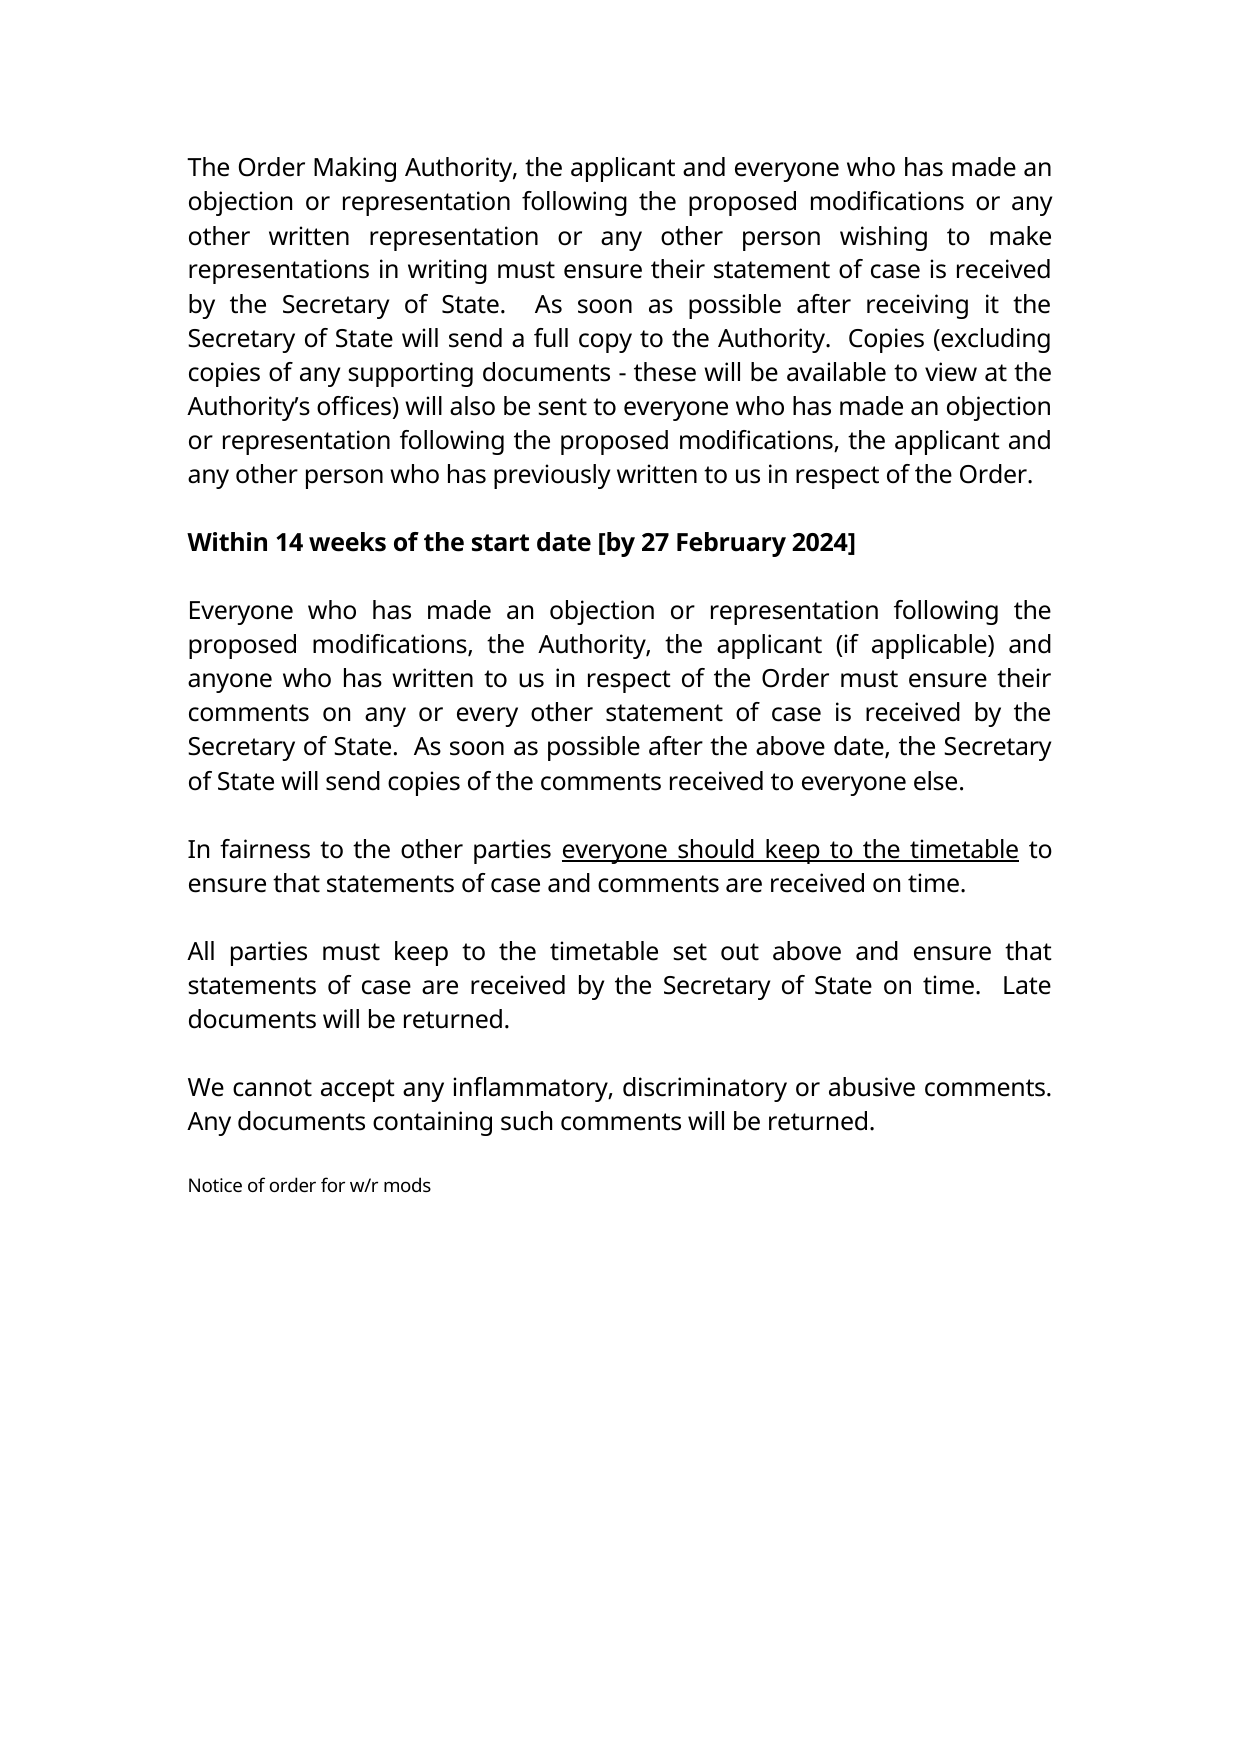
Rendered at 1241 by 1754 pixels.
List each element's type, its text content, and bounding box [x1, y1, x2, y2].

text In fairness to the other parties everyone should keep to the timetable to ensure that statements of case and comments are received on time. [187, 831, 1053, 899]
text We cannot accept any inflammatory, discriminatory or abusive comments. Any documents containing such comments will be returned. [187, 1070, 1053, 1138]
text The Order Making Authority, the applicant and everyone who has made an objection or representation following the proposed modifications or any other written representation or any other person wishing to make representations in writing must ensure their statement of case is received by the Secretary of State. As soon as possible after receiving it the Secretary of State will send a full copy to the Authority. Copies (excluding copies of any supporting documents - these will be available to view at the Authority’s offices) will also be sent to everyone who has made an objection or representation following the proposed modifications, the applicant and any other person who has previously written to us in respect of the Order. [187, 150, 1053, 491]
text Notice of order for w/r mods [187, 1172, 1053, 1197]
text All parties must keep to the timetable set out above and ensure that statements of case are received by the Secretary of State on time. Late documents will be returned. [187, 933, 1053, 1036]
text Everyone who has made an objection or representation following the proposed modifications, the Authority, the applicant (if applicable) and anyone who has written to us in respect of the Order must ensure their comments on any or every other statement of case is received by the Secretary of State. As soon as possible after the above date, the Secretary of State will send copies of the comments received to everyone else. [187, 593, 1053, 797]
text Within 14 weeks of the start date [by 27 February 2024] [187, 525, 1053, 559]
